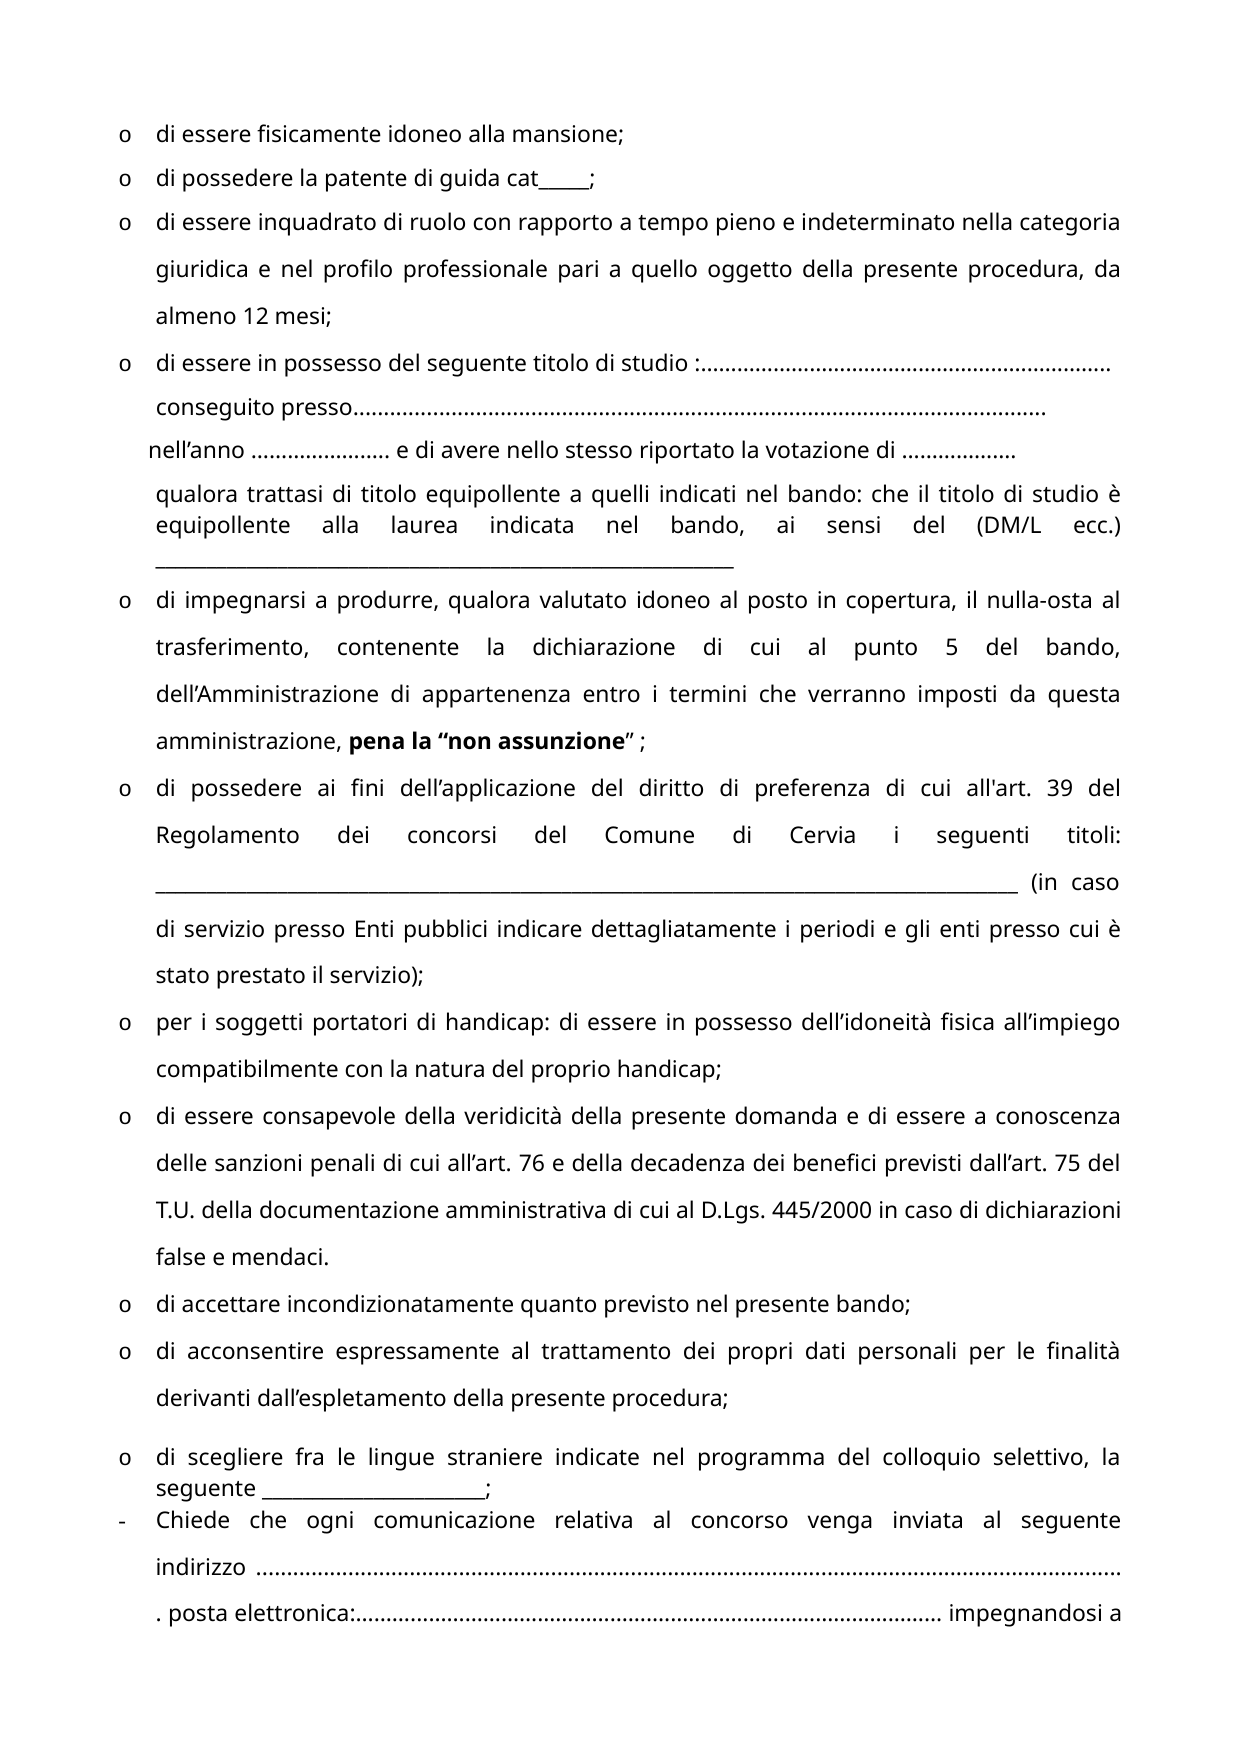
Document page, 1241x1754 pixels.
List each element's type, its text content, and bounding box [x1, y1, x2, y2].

text conseguito presso................................................................................................................. [156, 390, 1122, 422]
list di essere in possesso del seguente titolo di studio :………………………………………………………….. [118, 347, 1122, 378]
list per i soggetti portatori di handicap: di essere in possesso dell’idoneità fisica all’impiego compatibilmente con la natura del proprio handicap; [118, 1006, 1122, 1084]
list di essere fisicamente idoneo alla mansione; [118, 118, 1122, 149]
text qualora trattasi di titolo equipollente a quelli indicati nel bando: che il titolo di studio è equipollente alla laurea indicata nel bando, ai sensi del (DM/L ecc.) _________________________________________________________ [155, 478, 1122, 572]
list Chiede che ogni comunicazione relativa al concorso venga inviata al seguente indirizzo .............................................................................................................................................. posta elettronica:………...………………………………….……………………………………… impegnandosi a [118, 1504, 1122, 1629]
list di accettare incondizionatamente quanto previsto nel presente bando; [118, 1288, 1122, 1319]
list di possedere la patente di guida cat_____; [118, 162, 1122, 193]
list di essere inquadrato di ruolo con rapporto a tempo pieno e indeterminato nella categoria giuridica e nel profilo professionale pari a quello oggetto della presente procedura, da almeno 12 mesi; [118, 206, 1122, 331]
list di acconsentire espressamente al trattamento dei propri dati personali per le finalità derivanti dall’espletamento della presente procedura; [118, 1335, 1122, 1413]
list di scegliere fra le lingue straniere indicate nel programma del colloquio selettivo, la seguente ______________________; [118, 1441, 1122, 1504]
list di possedere ai fini dell’applicazione del diritto di preferenza di cui all'art. 39 del Regolamento dei concorsi del Comune di Cervia i seguenti titoli: _____________________________________________________________________________________ (in caso di servizio presso Enti pubblici indicare dettagliatamente i periodi e gli enti presso cui è stato prestato il servizio); [118, 772, 1122, 991]
text nell’anno ………………….. e di avere nello stesso riportato la votazione di ………………. [118, 434, 1122, 465]
list di impegnarsi a produrre, qualora valutato idoneo al posto in copertura, il nulla-osta al trasferimento, contenente la dichiarazione di cui al punto 5 del bando, dell’Amministrazione di appartenenza entro i termini che verranno imposti da questa amministrazione, pena la “non assunzione” ; [118, 584, 1122, 756]
list di essere consapevole della veridicità della presente domanda e di essere a conoscenza delle sanzioni penali di cui all’art. 76 e della decadenza dei benefici previsti dall’art. 75 del T.U. della documentazione amministrativa di cui al D.Lgs. 445/2000 in caso di dichiarazioni false e mendaci. [118, 1100, 1122, 1272]
